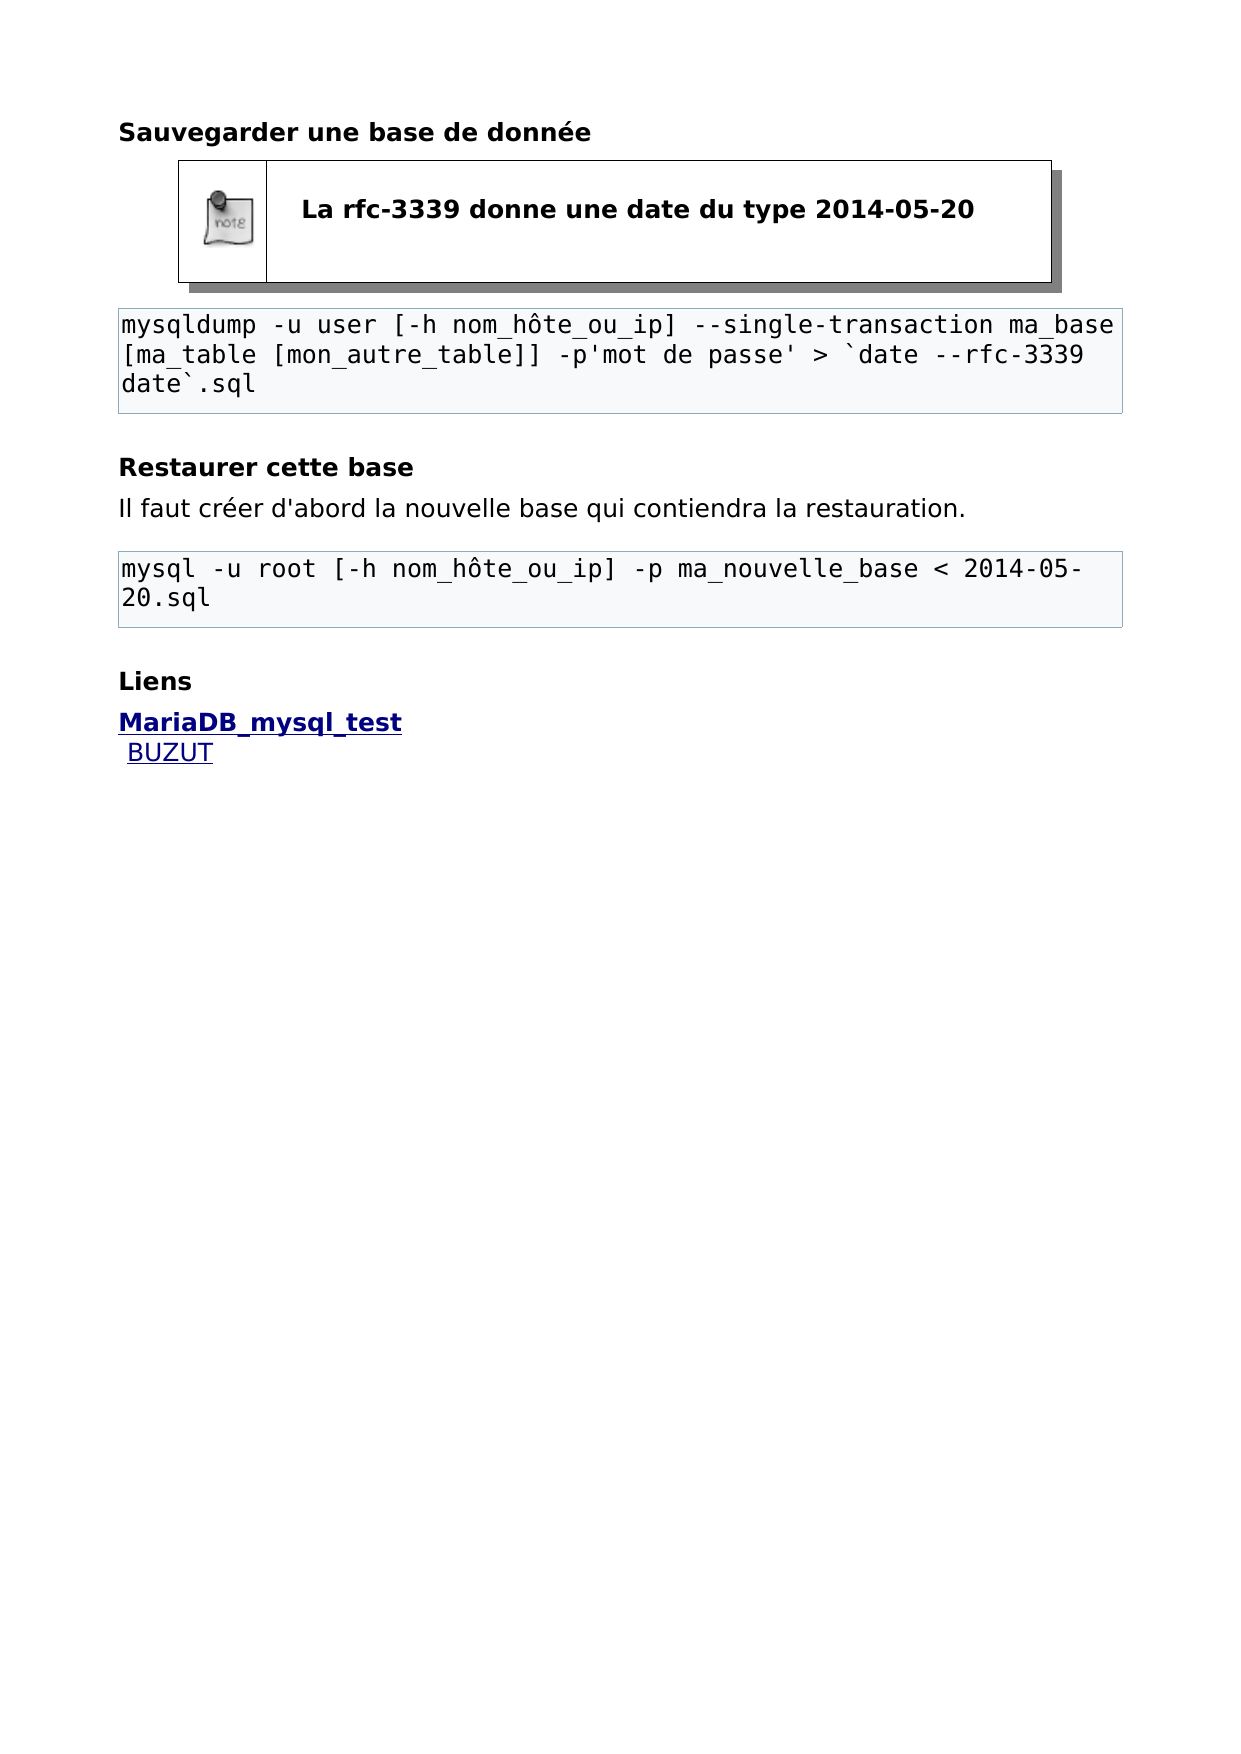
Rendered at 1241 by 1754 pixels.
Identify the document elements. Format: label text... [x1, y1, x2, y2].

text Il faut créer d'abord la nouvelle base qui contiendra la restauration. [118, 494, 1122, 524]
table_header mysql -u root [-h nom_hôte_ou_ip] -p ma_nouvelle_base < 2014-05-20.sql [119, 552, 1122, 627]
table_header mysqldump -u user [-h nom_hôte_ou_ip] --single-transaction ma_base [ma_table [mon_autre_table]] -p'mot de passe' > `date --rfc-3339 date`.sql [119, 309, 1122, 413]
subtitle Sauvegarder une base de donnée [118, 118, 1122, 147]
subtitle Liens [118, 667, 1122, 696]
picture [190, 183, 266, 259]
table_header La rfc-3339 donne une date du type 2014-05-20 [267, 161, 1051, 282]
text MariaDB_mysql_test BUZUT [118, 708, 1122, 767]
subtitle Restaurer cette base [118, 453, 1122, 482]
table_header [179, 161, 266, 282]
